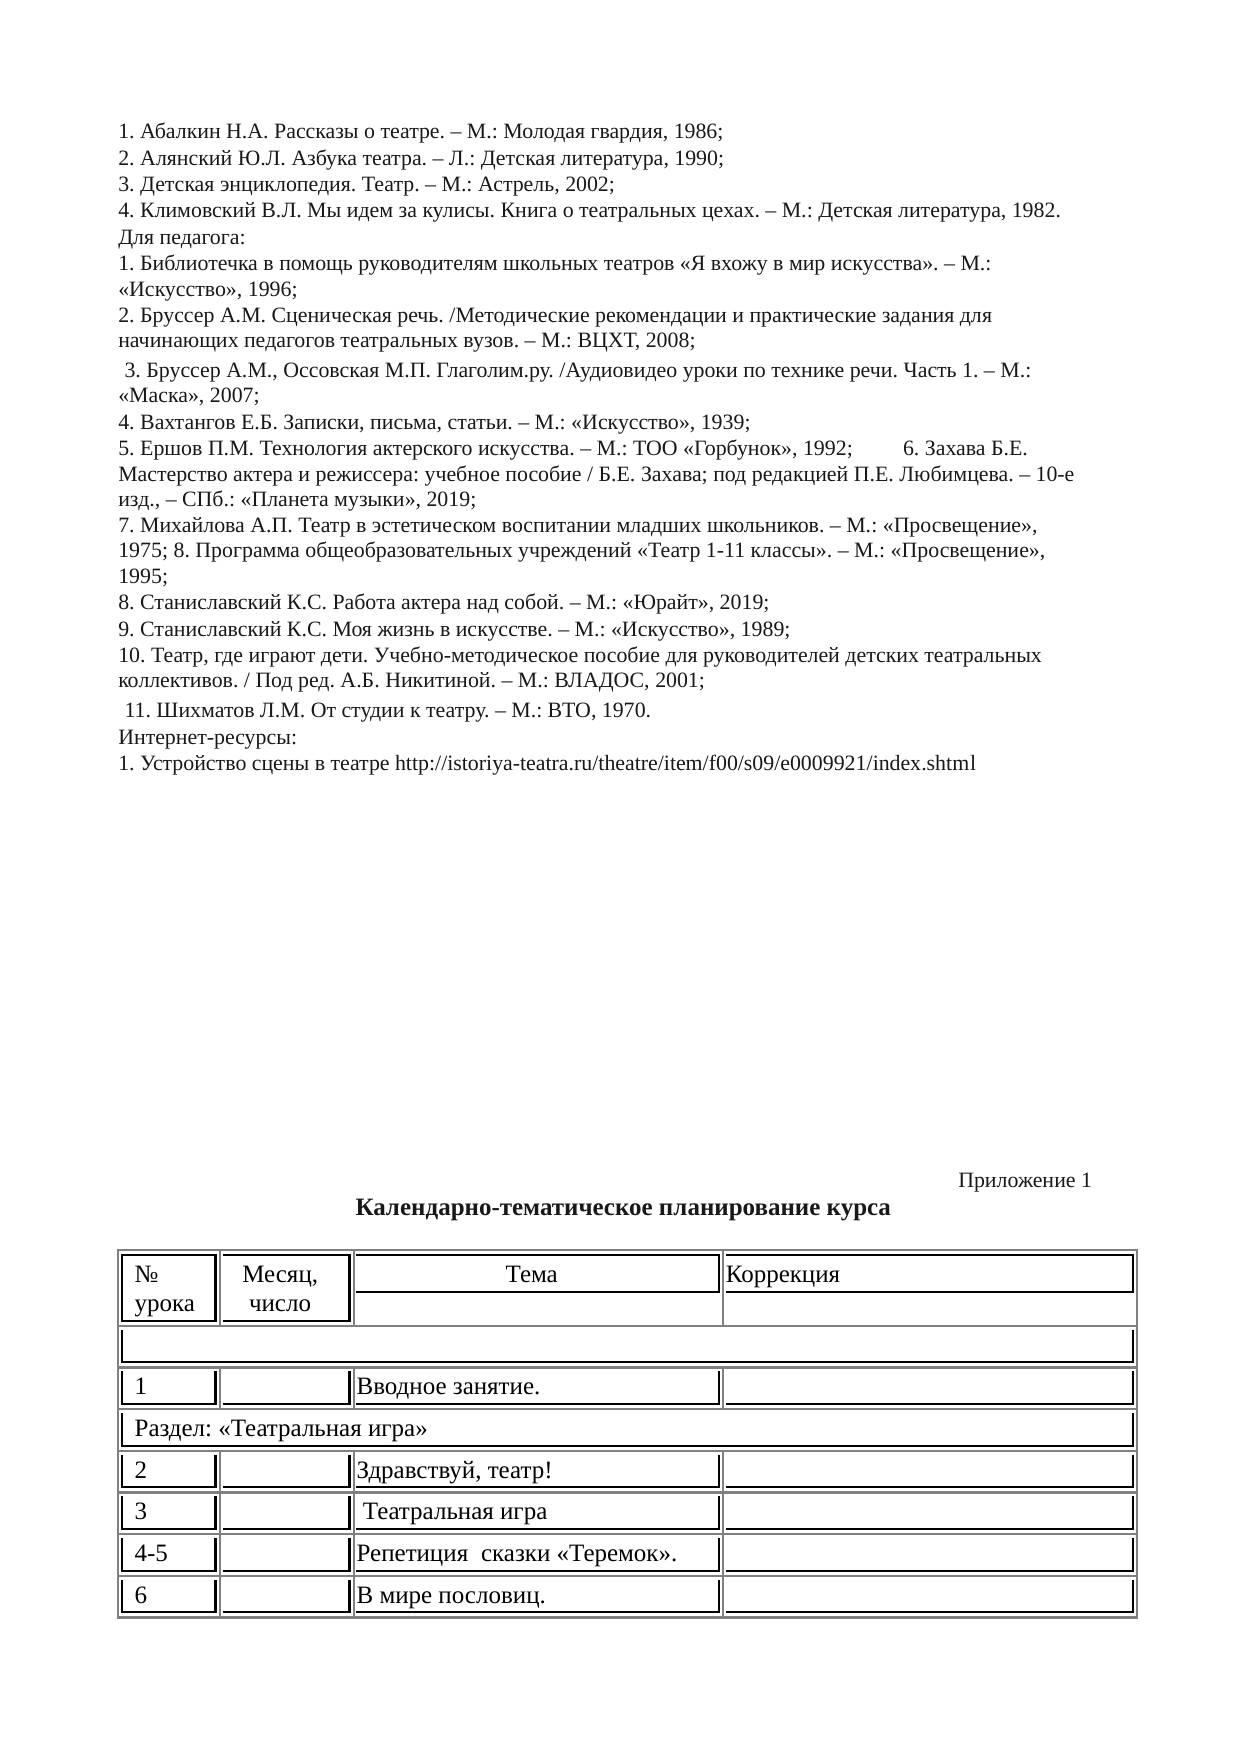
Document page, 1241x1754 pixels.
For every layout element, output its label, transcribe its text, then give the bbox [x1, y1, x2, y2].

table_header Тема [355, 1251, 722, 1325]
text 1. Абалкин Н.А. Рассказы о театре. – М.: Молодая гвардия, 1986; [118, 118, 1092, 143]
table_cell 6 [119, 1577, 219, 1616]
table_cell [724, 1494, 1136, 1533]
table_header № урока [119, 1251, 219, 1325]
table_header Месяц, число [221, 1251, 353, 1325]
table_cell [221, 1577, 353, 1616]
text 4. Климовский В.Л. Мы идем за кулисы. Книга о театральных цехах. – М.: Детская литература, 1982. [118, 197, 1092, 223]
text 3. Детская энциклопедия. Театр. – М.: Астрель, 2002; [118, 171, 1092, 196]
table_cell 2 [119, 1452, 219, 1491]
text 9. Станиславский К.С. Моя жизнь в искусстве. – М.: «Искусство», 1989; [118, 616, 1092, 641]
text Приложение 1 [118, 1167, 1092, 1192]
table_cell 4-5 [119, 1535, 219, 1575]
text 7. Михайлова А.П. Театр в эстетическом воспитании младших школьников. – М.: «Просвещение», 1975; 8. Программа общеобразовательных учреждений «Театр 1-11 классы». – М.: «Просвещение», 1995; [118, 512, 1092, 588]
table_cell [221, 1535, 353, 1575]
table_cell Раздел: «Театральная игра» [119, 1410, 1136, 1450]
table_header Коррекция [724, 1251, 1136, 1325]
text 5. Ершов П.М. Технология актерского искусства. – М.: ТОО «Горбунок», 1992; 6. Захава Б.Е. Мастерство актера и режиссера: учебное пособие / Б.Е. Захава; под редакцией П.Е. Любимцева. – 10-е изд., – СПб.: «Планета музыки», 2019; [118, 435, 1092, 511]
text Календарно-тематическое планирование курса [118, 1192, 1122, 1221]
text 10. Театр, где играют дети. Учебно-методическое пособие для руководителей детских театральных коллективов. / Под ред. А.Б. Никитиной. – М.: ВЛАДОС, 2001; [118, 642, 1092, 692]
text Интернет-ресурсы: [118, 724, 1092, 749]
text 8. Станиславский К.С. Работа актера над собой. – М.: «Юрайт», 2019; [118, 589, 1092, 614]
text 1. Устройство сцены в театре http://istoriya-teatra.ru/theatre/item/f00/s09/e0009921/index.shtml [118, 750, 1092, 775]
table_cell В мире пословиц. [355, 1577, 722, 1616]
text 2. Алянский Ю.Л. Азбука театра. – Л.: Детская литература, 1990; [118, 144, 1092, 170]
text 2. Бруссер А.М. Сценическая речь. /Методические рекомендации и практические задания для начинающих педагогов театральных вузов. – М.: ВЦХТ, 2008; [118, 302, 1092, 352]
table_cell 1 [119, 1369, 219, 1408]
table_cell [221, 1369, 353, 1408]
table_cell 3 [119, 1494, 219, 1533]
text 4. Вахтангов Е.Б. Записки, письма, статьи. – М.: «Искусство», 1939; [118, 409, 1092, 434]
table_cell [724, 1577, 1136, 1616]
table_cell [724, 1452, 1136, 1491]
table_cell [724, 1535, 1136, 1575]
text Для педагога: [118, 224, 1092, 249]
text 11. Шихматов Л.М. От студии к театру. – М.: ВТО, 1970. [118, 694, 1092, 722]
table_cell Здравствуй, театр! [355, 1452, 722, 1491]
table_cell [221, 1494, 353, 1533]
table_cell [221, 1452, 353, 1491]
table_cell Вводное занятие. [355, 1369, 722, 1408]
text 1. Библиотечка в помощь руководителям школьных театров «Я вхожу в мир искусства». – М.: «Искусство», 1996; [118, 250, 1092, 301]
table_cell [119, 1327, 1136, 1366]
table_cell Театральная игра [355, 1494, 722, 1533]
table_cell Репетиция сказки «Теремок». [355, 1535, 722, 1575]
text 3. Бруссер А.М., Оссовская М.П. Глаголим.ру. /Аудиовидео уроки по технике речи. Часть 1. – М.: «Маска», 2007; [118, 354, 1092, 408]
table_cell [724, 1369, 1136, 1408]
